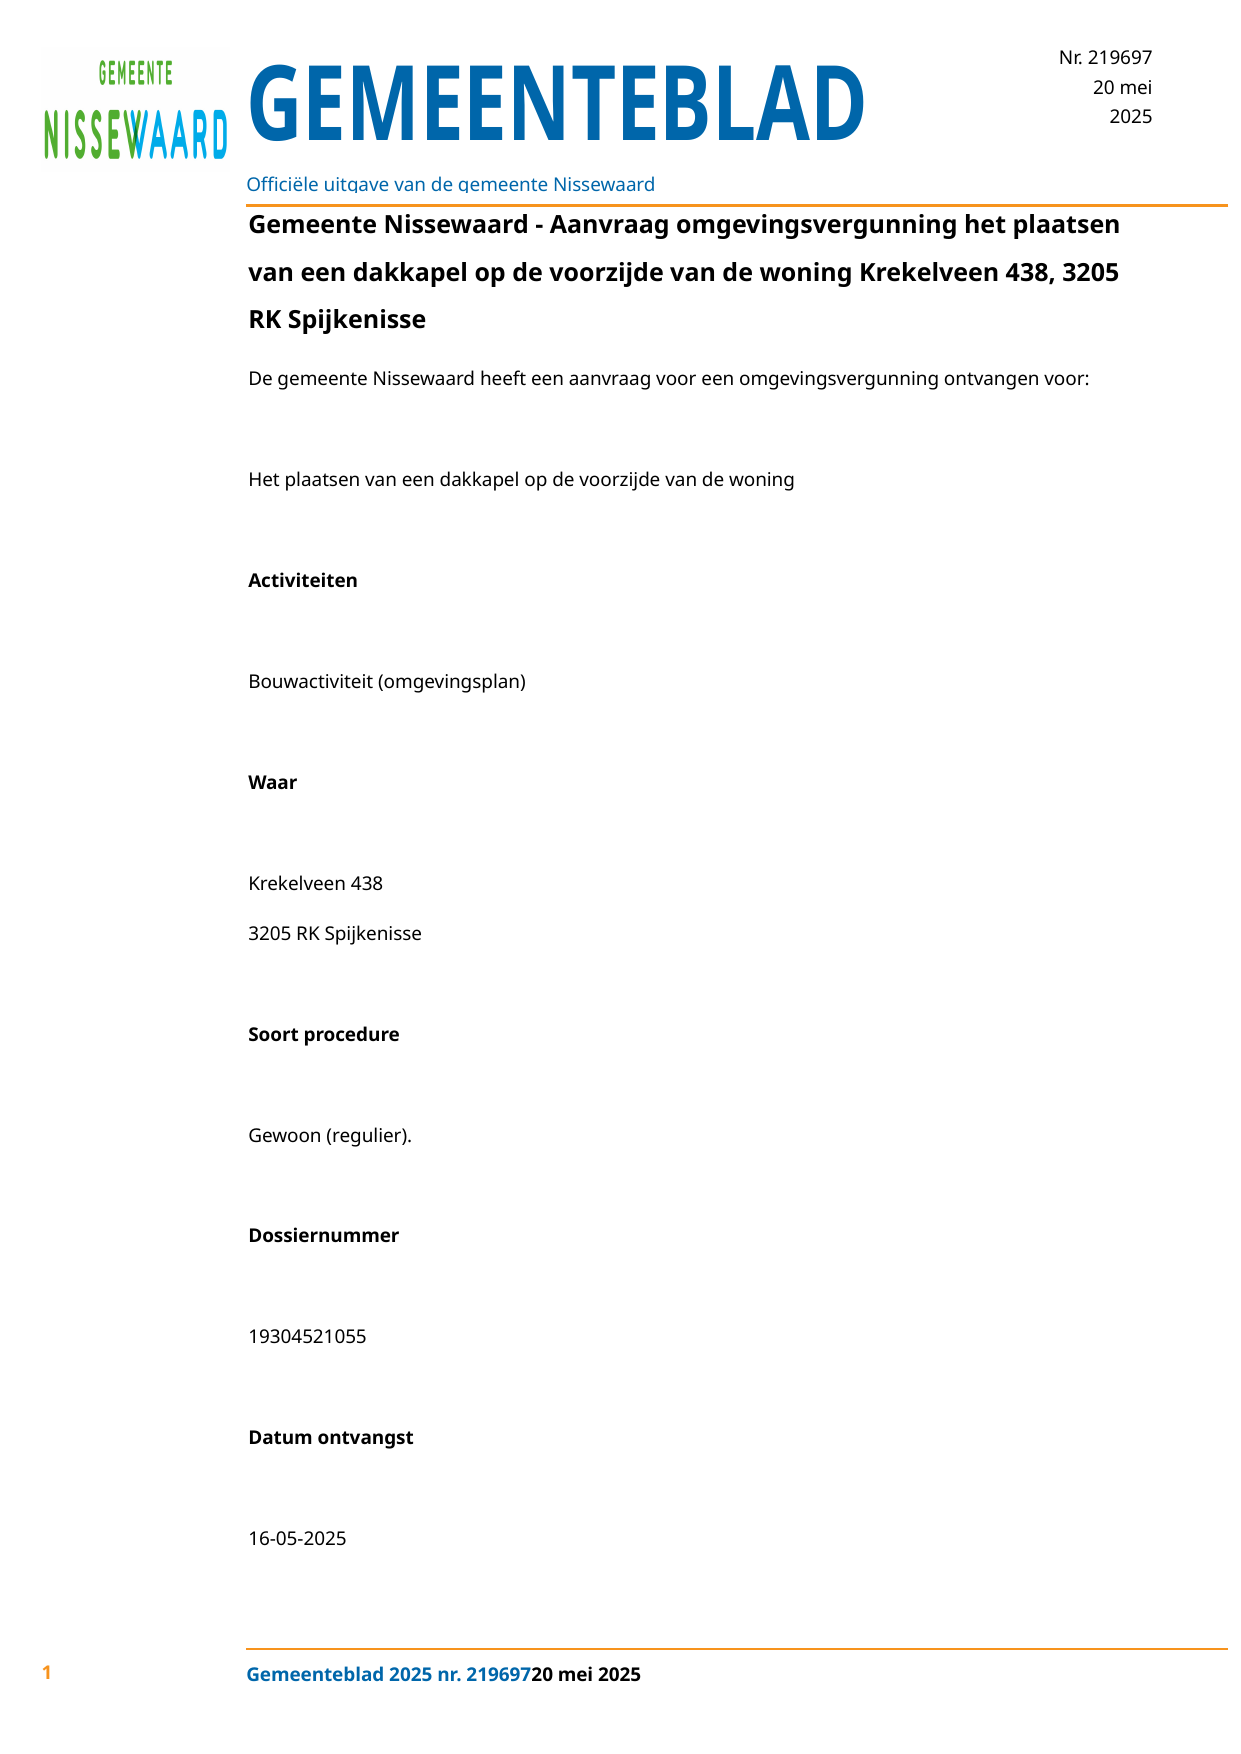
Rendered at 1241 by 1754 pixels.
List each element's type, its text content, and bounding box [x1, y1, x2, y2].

text Waar [248, 769, 1152, 794]
text 19304521055 [248, 1323, 1152, 1349]
text Gewoon (regulier). [248, 1122, 1152, 1147]
text De gemeente Nissewaard heeft een aanvraag voor een omgevingsvergunning ontvangen voor: [248, 366, 1152, 391]
text 16-05-2025 [248, 1525, 1152, 1551]
text 3205 RK Spijkenisse [248, 920, 1152, 946]
text Gemeente Nissewaard - Aanvraag omgevingsvergunning het plaatsen van een dakkapel op de voorzijde van de woning Krekelveen 438, 3205 RK Spijkenisse [248, 207, 1152, 336]
text Het plaatsen van een dakkapel op de voorzijde van de woning [248, 466, 1152, 492]
text Activiteiten [248, 567, 1152, 593]
text Datum ontvangst [248, 1424, 1152, 1450]
picture [41, 47, 231, 172]
text Krekelveen 438 [248, 870, 1152, 895]
text Bouwactiviteit (omgevingsplan) [248, 668, 1152, 694]
text Soort procedure [248, 1021, 1152, 1047]
text Dossiernummer [248, 1223, 1152, 1248]
